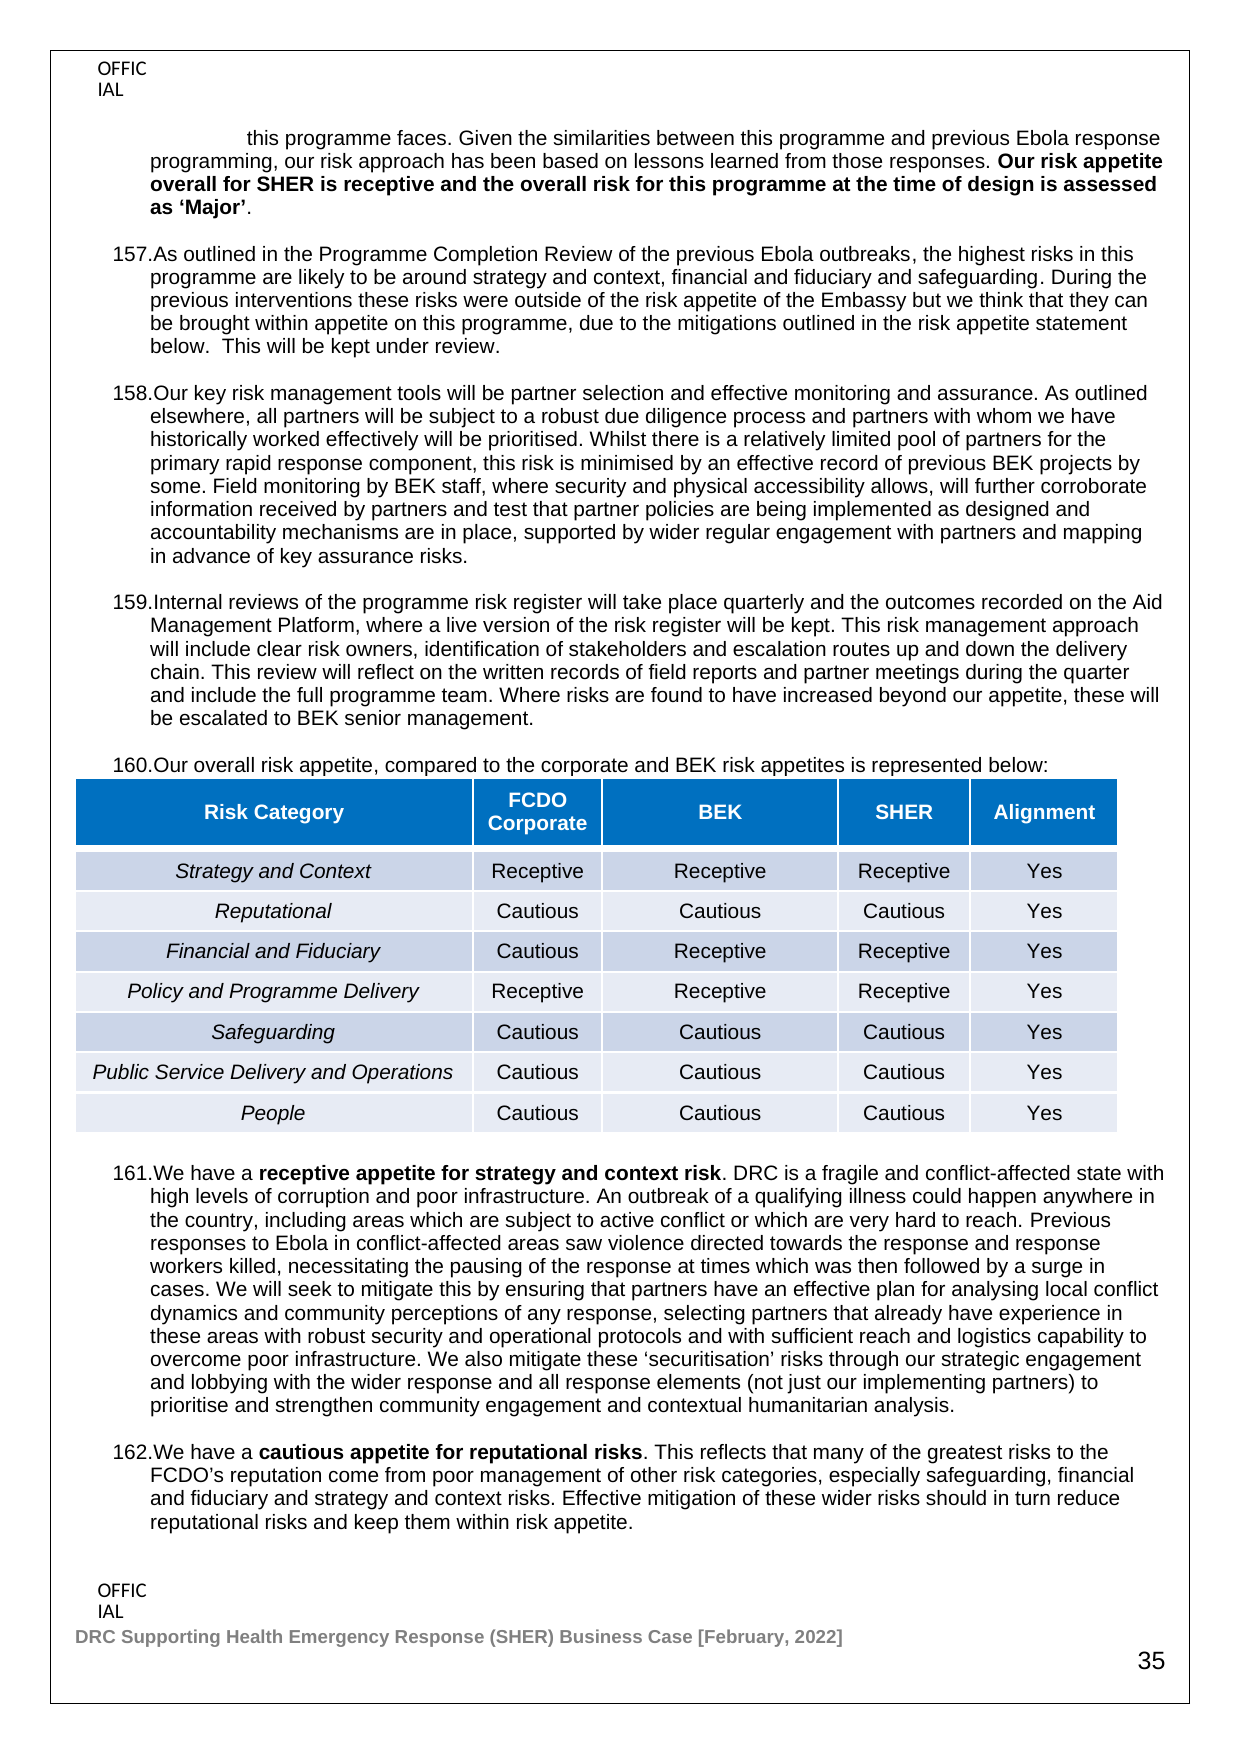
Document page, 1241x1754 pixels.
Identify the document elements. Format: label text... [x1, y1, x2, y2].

table_cell Yes [971, 892, 1117, 930]
table_cell Receptive [474, 973, 601, 1011]
table_cell Policy and Programme Delivery [76, 973, 472, 1011]
table_cell Reputational [76, 892, 472, 930]
table_cell Cautious [603, 1013, 837, 1051]
list We have a cautious appetite for reputational risks. This reflects that many of the greatest risks to the FCDO’s reputation come from poor management of other risk categories, especially safeguarding, financial and fiduciary and strategy and context risks. Effective mitigation of these wider risks should in turn reduce reputational risks and keep them within risk appetite. [112, 1441, 1165, 1533]
table_cell Cautious [839, 892, 969, 930]
table_cell Cautious [474, 1053, 601, 1091]
table_cell Cautious [839, 1094, 969, 1132]
list this programme faces. Given the similarities between this programme and previous Ebola response programming, our risk approach has been based on lessons learned from those responses. Our risk appetite overall for SHER is receptive and the overall risk for this programme at the time of design is assessed as ‘Major’. [112, 126, 1165, 219]
table_cell People [76, 1094, 472, 1132]
table_cell Safeguarding [76, 1013, 472, 1051]
table_cell Yes [971, 852, 1117, 890]
table_header BEK [603, 779, 837, 845]
table_cell Cautious [839, 1053, 969, 1091]
table_cell Yes [971, 1094, 1117, 1132]
table_cell Cautious [474, 932, 601, 971]
table_cell Cautious [474, 1013, 601, 1051]
table_cell Financial and Fiduciary [76, 932, 472, 971]
table_cell Receptive [839, 932, 969, 971]
table_cell Yes [971, 932, 1117, 971]
list As outlined in the Programme Completion Review of the previous Ebola outbreaks, the highest risks in this programme are likely to be around strategy and context, financial and fiduciary and safeguarding. During the previous interventions these risks were outside of the risk appetite of the Embassy but we think that they can be brought within appetite on this programme, due to the mitigations outlined in the risk appetite statement below. This will be kept under review. [112, 242, 1165, 358]
list Our overall risk appetite, compared to the corporate and BEK risk appetites is represented below: [112, 753, 1165, 776]
table_cell Cautious [839, 1013, 969, 1051]
table_cell Receptive [839, 852, 969, 890]
table_cell Cautious [474, 892, 601, 930]
table_cell Yes [971, 1053, 1117, 1091]
table_cell Yes [971, 973, 1117, 1011]
list Our key risk management tools will be partner selection and effective monitoring and assurance. As outlined elsewhere, all partners will be subject to a robust due diligence process and partners with whom we have historically worked effectively will be prioritised. Whilst there is a relatively limited pool of partners for the primary rapid response component, this risk is minimised by an effective record of previous BEK projects by some. Field monitoring by BEK staff, where security and physical accessibility allows, will further corroborate information received by partners and test that partner policies are being implemented as designed and accountability mechanisms are in place, supported by wider regular engagement with partners and mapping in advance of key assurance risks. [112, 382, 1165, 567]
table_cell Cautious [603, 892, 837, 930]
table_cell Cautious [603, 1094, 837, 1132]
list Internal reviews of the programme risk register will take place quarterly and the outcomes recorded on the Aid Management Platform, where a live version of the risk register will be kept. This risk management approach will include clear risk owners, identification of stakeholders and escalation routes up and down the delivery chain. This review will reflect on the written records of field reports and partner meetings during the quarter and include the full programme team. Where risks are found to have increased beyond our appetite, these will be escalated to BEK senior management. [112, 591, 1165, 730]
table_header SHER [839, 779, 969, 845]
list We have a receptive appetite for strategy and context risk. DRC is a fragile and conflict-affected state with high levels of corruption and poor infrastructure. An outbreak of a qualifying illness could happen anywhere in the country, including areas which are subject to active conflict or which are very hard to reach. Previous responses to Ebola in conflict-affected areas saw violence directed towards the response and response workers killed, necessitating the pausing of the response at times which was then followed by a surge in cases. We will seek to mitigate this by ensuring that partners have an effective plan for analysing local conflict dynamics and community perceptions of any response, selecting partners that already have experience in these areas with robust security and operational protocols and with sufficient reach and logistics capability to overcome poor infrastructure. We also mitigate these ‘securitisation’ risks through our strategic engagement and lobbying with the wider response and all response elements (not just our implementing partners) to prioritise and strengthen community engagement and contextual humanitarian analysis. [112, 1162, 1165, 1417]
table_header FCDO Corporate [474, 779, 601, 845]
table_cell Cautious [474, 1094, 601, 1132]
table_cell Receptive [603, 932, 837, 971]
table_cell Receptive [603, 852, 837, 890]
table_cell Strategy and Context [76, 852, 472, 890]
table_cell Receptive [603, 973, 837, 1011]
table_header Alignment [971, 779, 1117, 845]
table_cell Yes [971, 1013, 1117, 1051]
table_cell Public Service Delivery and Operations [76, 1053, 472, 1091]
table_cell Cautious [603, 1053, 837, 1091]
table_header Risk Category [76, 779, 472, 845]
table_cell Receptive [839, 973, 969, 1011]
table_cell Receptive [474, 852, 601, 890]
